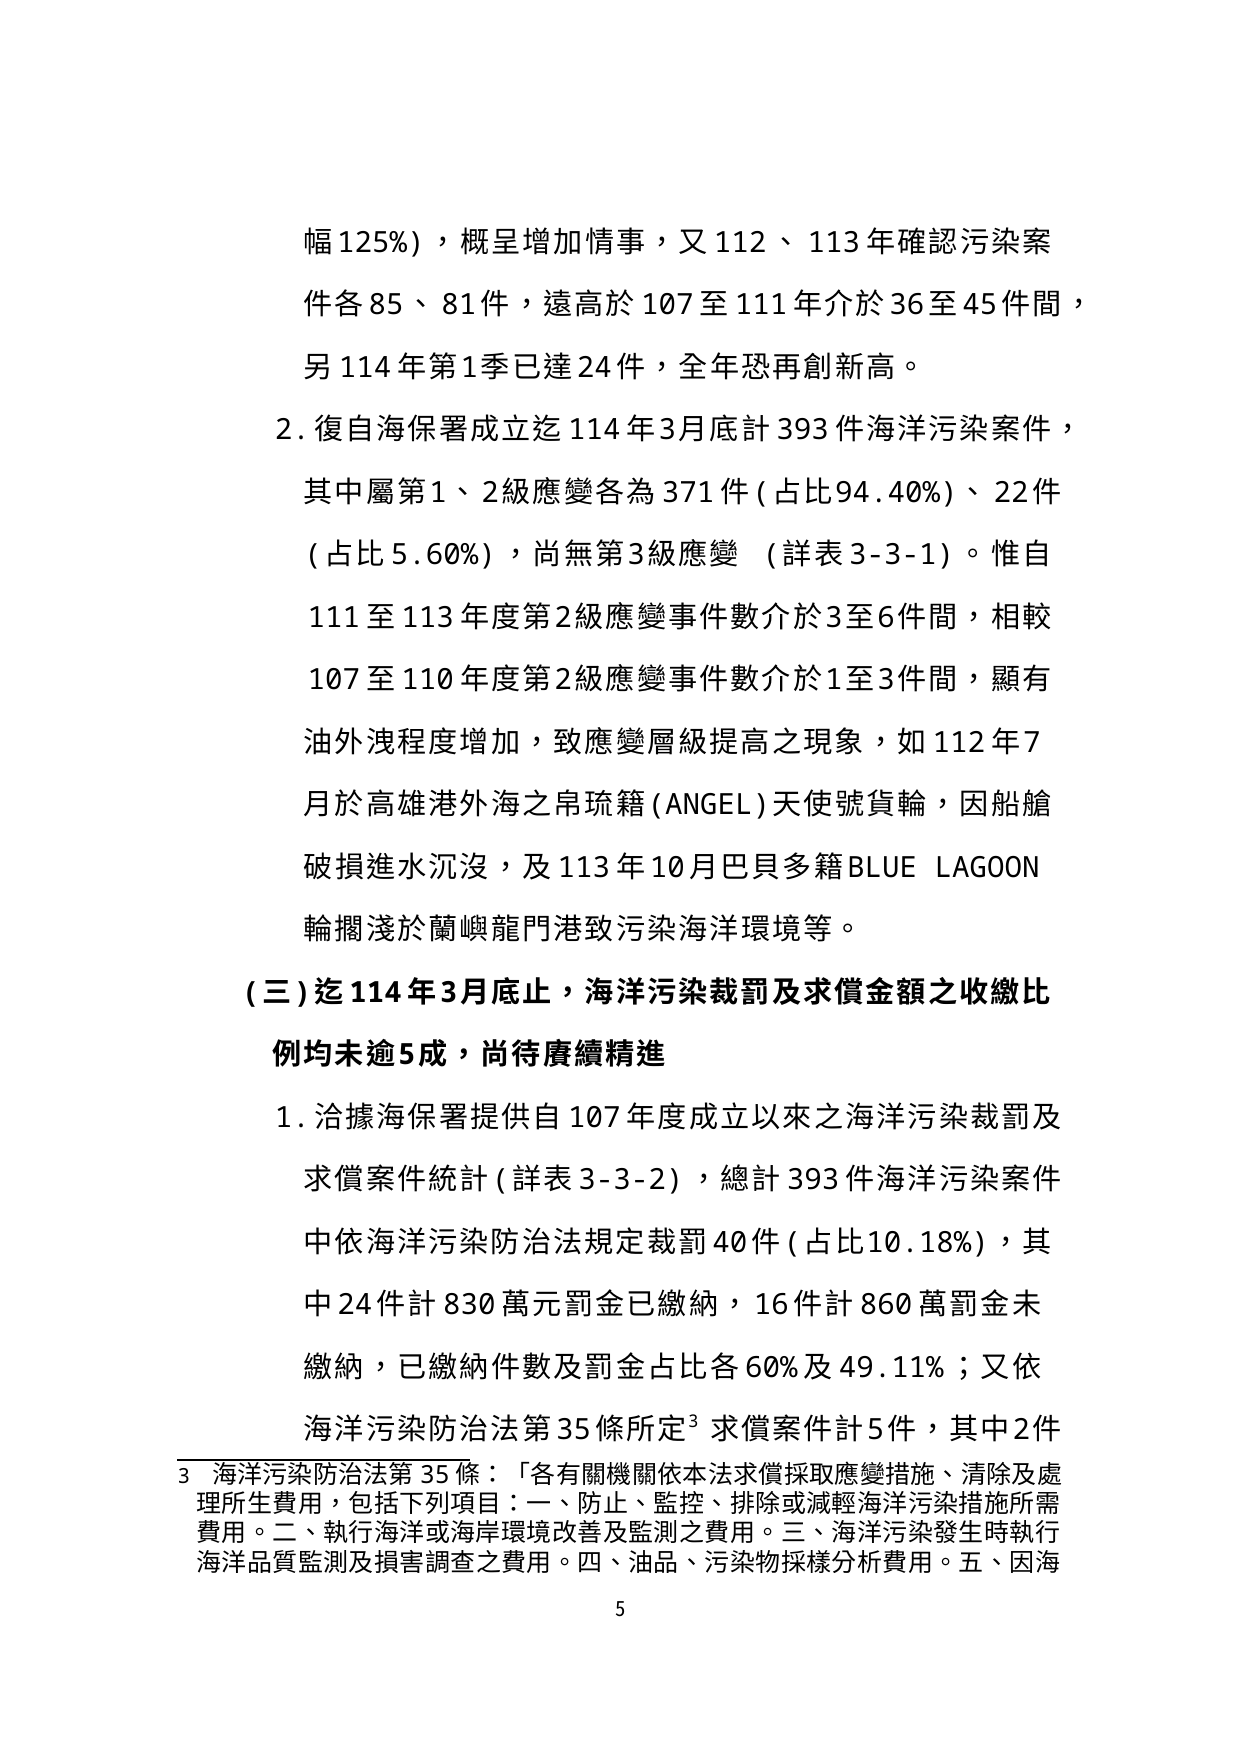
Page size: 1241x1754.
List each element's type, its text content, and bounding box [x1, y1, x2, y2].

text 1.依113年核定之「重大海洋污染緊急應變計畫」規定略以，接獲海洋污染緊急事件通報時，依據災害事件發生類別啟動應變作業，決定應變層級、應變分工及應變成員，及交通部與海委會應整合內政部等有關單位，分別建立海難及非海難海洋污染應變通報等。檢視海保署成立以來海洋污染通報案件自107年之74件增為113年之193件，增加119件(增幅160.81%)，其中確認污染案件自107年之36件增為113年之81件，增加45件(增幅125%)，概呈增加情事，又112、113年確認污染案件各85、81件，遠高於107至111年介於36至45件間，另114年第1季已達24件，全年恐再創新高。 [266, 198, 1063, 385]
text 1.洽據海保署提供自107年度成立以來之海洋污染裁罰及求償案件統計(詳表3-3-2)，總計393件海洋污染案件中依海洋污染防治法規定裁罰40件(占比10.18%)，其中24件計830萬元罰金已繳納，16件計860萬罰金未繳納，已繳納件數及罰金占比各60%及49.11%；又依海洋污染防治法第35條所定求償案件計5件，其中2件已繳納清理與求償費用計116萬3千元，3件未繳納清理與求償費用計1,317萬1千元(其中2件變賣所得為108萬9千元)，已繳納件數及求償金額占比各僅40%及8.11%；準此，裁罰及求償金額之收繳比例均未逾5成。 [266, 1073, 1063, 1448]
text 2.復自海保署成立迄114年3月底計393件海洋污染案件，其中屬第1、2級應變各為371件(占比94.40%)、22件(占比5.60%)，尚無第3級應變 (詳表3-3-1)。惟自111至113年度第2級應變事件數介於3至6件間，相較107至110年度第2級應變事件數介於1至3件間，顯有油外洩程度增加，致應變層級提高之現象，如112年7月於高雄港外海之帛琉籍(ANGEL)天使號貨輪，因船艙破損進水沉沒，及113年10月巴貝多籍BLUE LAGOON輪擱淺於蘭嶼龍門港致污染海洋環境等。 [266, 385, 1063, 948]
text (三)迄114年3月底止，海洋污染裁罰及求償金額之收繳比例均未逾5成，尚待賡續精進 [236, 948, 1063, 1073]
text 海洋污染防治法第35條：「各有關機關依本法求償採取應變措施、清除及處理所生費用，包括下列項目：一、防止、監控、排除或減輕海洋污染措施所需費用。二、執行海洋或海岸環境改善及監測之費用。三、海洋污染發生時執行海洋品質監測及損害調查之費用。四、油品、污染物採樣分析費用。五、因海洋污染事件產生海洋廢棄物之清除、處理費用。六、國內外專家審查、諮詢及差旅費用。七、執行應變措施、清除及處理所需人員之相關加班、差旅、誤餐、郵電、油料、交通運輸工具租賃、應變處所租金等費用。」 [177, 1460, 1063, 1577]
